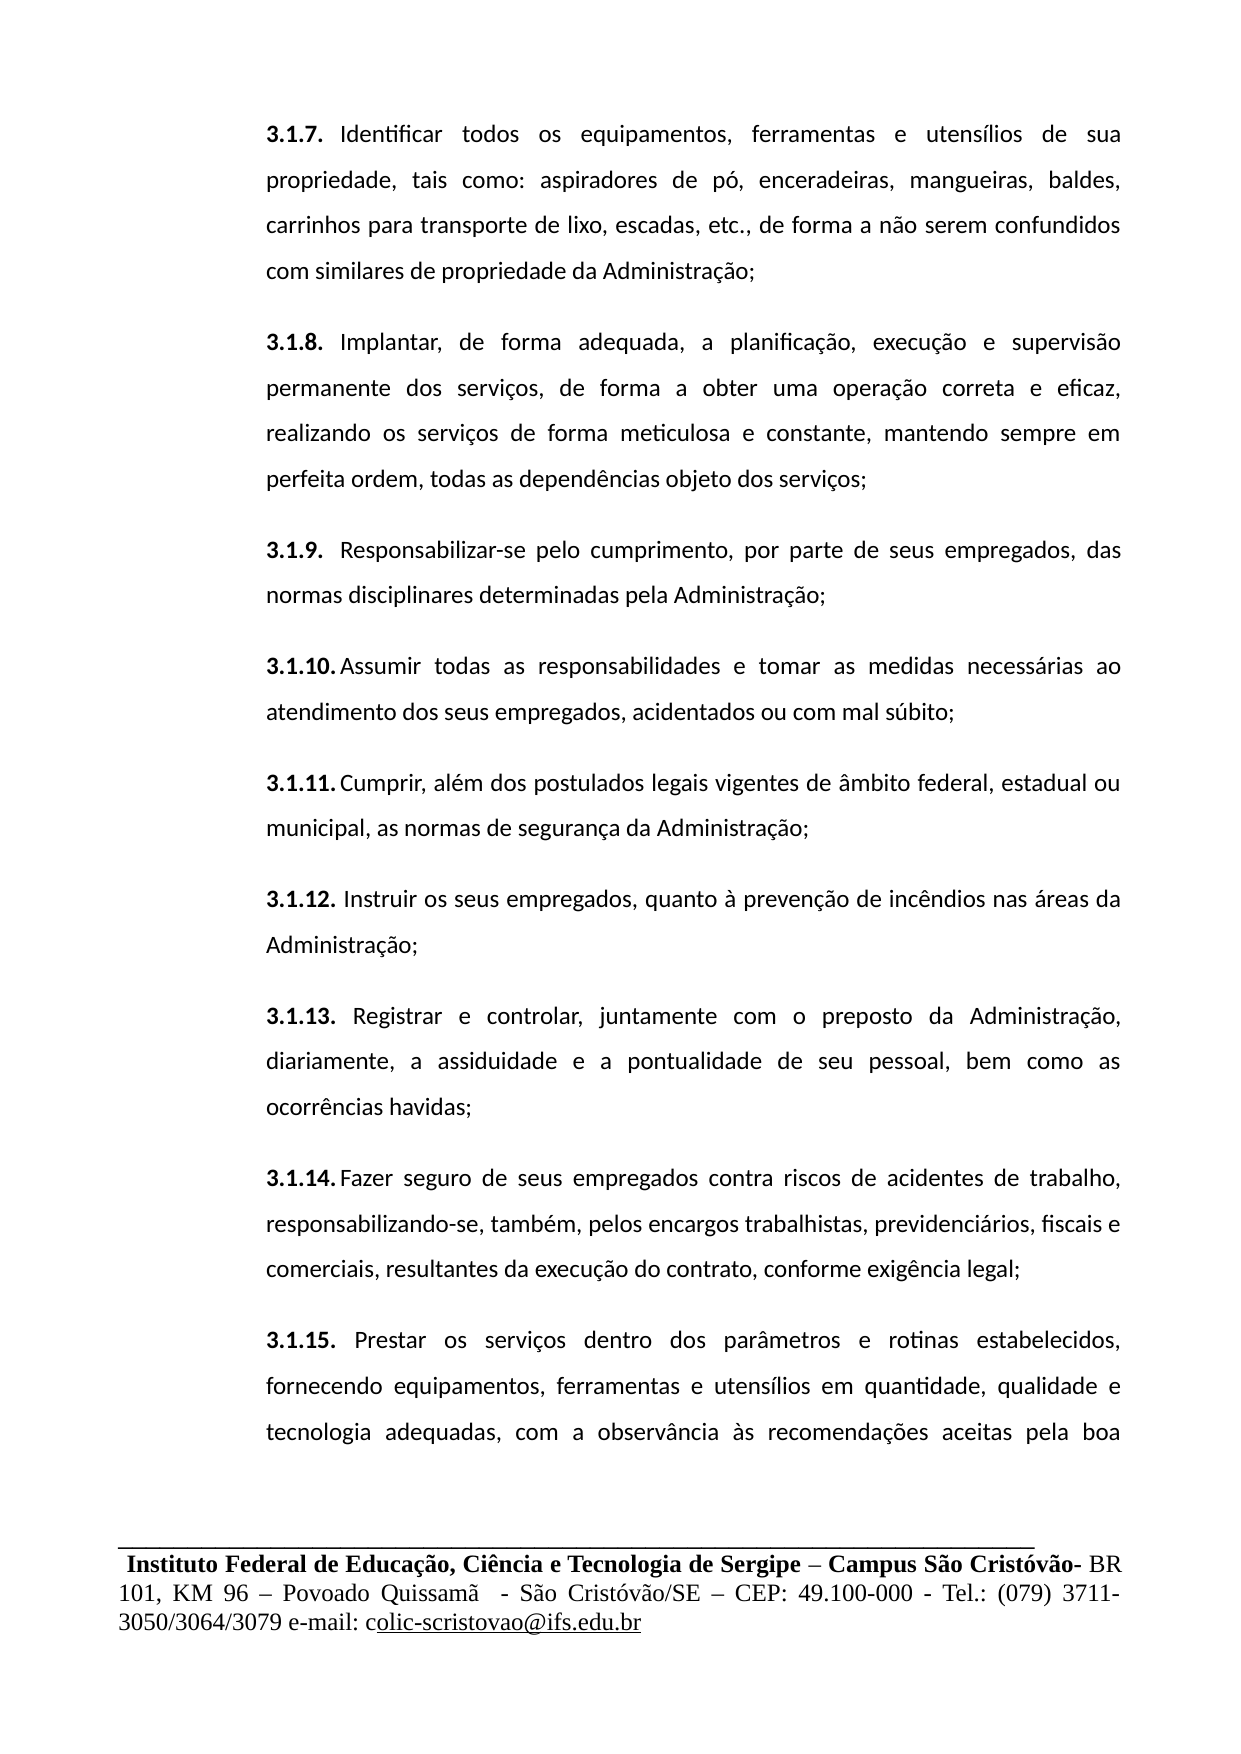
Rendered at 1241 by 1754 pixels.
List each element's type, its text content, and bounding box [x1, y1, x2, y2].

text 3.1.11. Cumprir, além dos postulados legais vigentes de âmbito federal, estadual ou municipal, as normas de segurança da Administração; [118, 767, 1122, 843]
text 3.1.9. Responsabilizar-se pelo cumprimento, por parte de seus empregados, das normas disciplinares determinadas pela Administração; [118, 534, 1122, 610]
text 3.1.15. Prestar os serviços dentro dos parâmetros e rotinas estabelecidos, fornecendo equipamentos, ferramentas e utensílios em quantidade, qualidade e tecnologia adequadas, com a observância às recomendações aceitas pela boa [118, 1324, 1122, 1446]
text 3.1.10. Assumir todas as responsabilidades e tomar as medidas necessárias ao atendimento dos seus empregados, acidentados ou com mal súbito; [118, 650, 1122, 727]
text 3.1.12. Instruir os seus empregados, quanto à prevenção de incêndios nas áreas da Administração; [118, 883, 1122, 959]
text 3.1.8. Implantar, de forma adequada, a planificação, execução e supervisão permanente dos serviços, de forma a obter uma operação correta e eficaz, realizando os serviços de forma meticulosa e constante, mantendo sempre em perfeita ordem, todas as dependências objeto dos serviços; [118, 326, 1122, 494]
text 3.1.14. Fazer seguro de seus empregados contra riscos de acidentes de trabalho, responsabilizando-se, também, pelos encargos trabalhistas, previdenciários, fiscais e comerciais, resultantes da execução do contrato, conforme exigência legal; [118, 1162, 1122, 1284]
text 3.1.13. Registrar e controlar, juntamente com o preposto da Administração, diariamente, a assiduidade e a pontualidade de seu pessoal, bem como as ocorrências havidas; [118, 1000, 1122, 1122]
text 3.1.7. Identificar todos os equipamentos, ferramentas e utensílios de sua propriedade, tais como: aspiradores de pó, enceradeiras, mangueiras, baldes, carrinhos para transporte de lixo, escadas, etc., de forma a não serem confundidos com similares de propriedade da Administração; [118, 118, 1122, 286]
